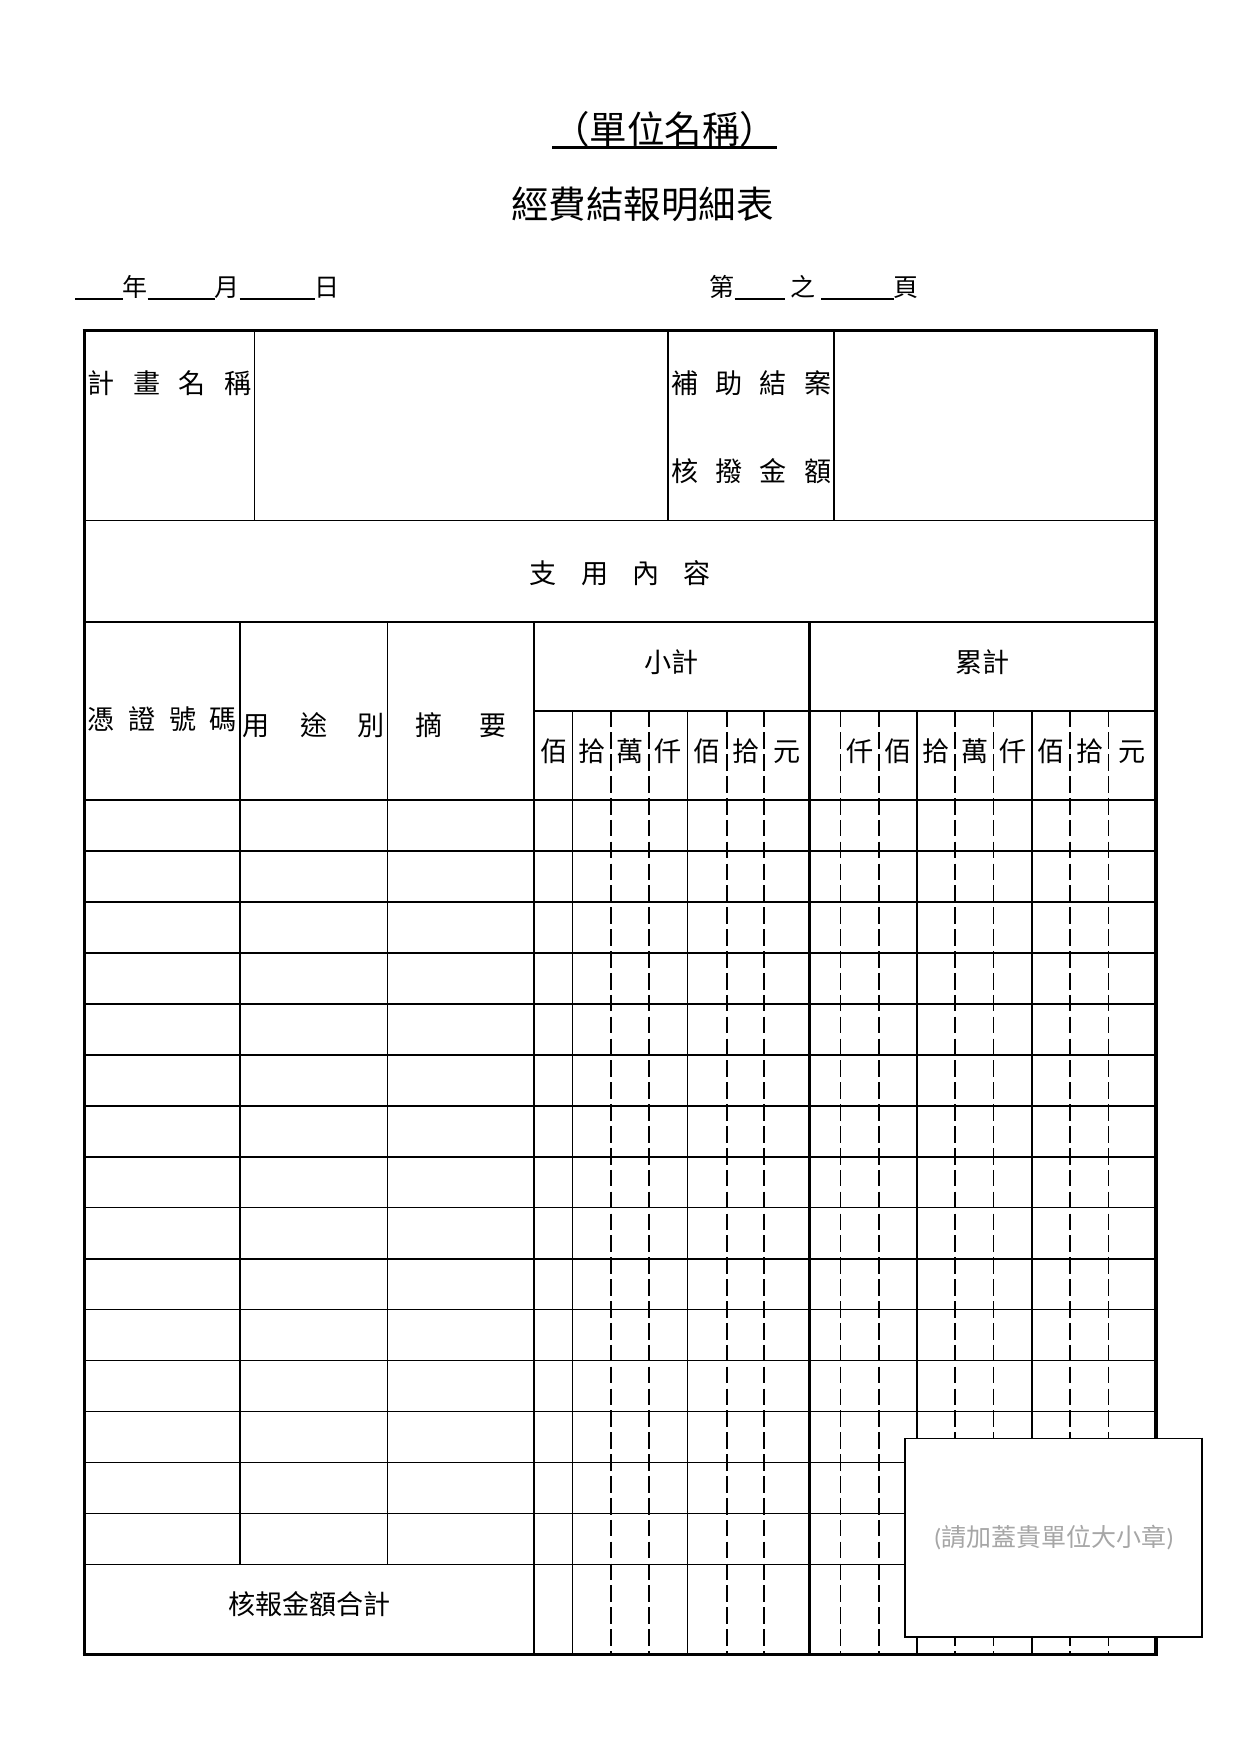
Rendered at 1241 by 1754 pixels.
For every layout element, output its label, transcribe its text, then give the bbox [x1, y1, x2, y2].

table_cell [955, 1158, 993, 1207]
table_cell [388, 852, 533, 901]
table_cell [811, 954, 840, 1003]
table_cell 拾 [918, 712, 955, 799]
table_cell [535, 1412, 572, 1462]
table_cell [1033, 1005, 1070, 1054]
table_cell [611, 1005, 649, 1054]
table_cell [535, 1208, 572, 1258]
table_cell [811, 1463, 840, 1512]
table_cell [955, 1005, 993, 1054]
table_cell [388, 1260, 533, 1309]
table_cell [1108, 954, 1154, 1003]
table_cell [764, 1158, 808, 1207]
table_cell [649, 1056, 687, 1105]
text 年 月 日 第 之 頁 [75, 267, 1240, 304]
table_cell [241, 801, 387, 850]
table_cell [611, 903, 649, 952]
table_cell [840, 1514, 879, 1563]
table_cell [649, 1158, 687, 1207]
table_cell [955, 852, 993, 901]
table_cell 累計 [811, 623, 1154, 710]
table_cell 拾 [573, 712, 611, 799]
table_cell [918, 1361, 955, 1411]
table_cell [879, 1463, 904, 1512]
table_cell [840, 1565, 879, 1652]
table_cell [727, 1056, 764, 1105]
table_cell [764, 1260, 808, 1309]
table_cell 仟 [840, 712, 879, 799]
table_cell [1108, 1005, 1154, 1054]
table_cell [535, 1361, 572, 1411]
table_cell [727, 1565, 764, 1652]
table_cell [727, 1310, 764, 1360]
table_cell [918, 1005, 955, 1054]
table_cell [611, 1514, 649, 1563]
table_cell [86, 1310, 239, 1360]
table_cell [573, 852, 611, 901]
table_cell [573, 801, 611, 850]
table_cell [994, 1158, 1031, 1207]
table_cell [918, 1260, 955, 1309]
table_cell [840, 954, 879, 1003]
table_cell [918, 801, 955, 850]
table_cell [1033, 1361, 1070, 1411]
table_cell [840, 903, 879, 952]
table_cell [811, 903, 840, 952]
table_cell [649, 1260, 687, 1309]
table_cell [388, 903, 533, 952]
table_cell [688, 1158, 727, 1207]
table_cell [573, 1412, 611, 1462]
table_cell [649, 1310, 687, 1360]
table_cell [879, 801, 916, 850]
table_cell [1033, 1208, 1070, 1258]
table_cell [811, 1361, 840, 1411]
table_cell [840, 1463, 879, 1512]
table_cell [727, 954, 764, 1003]
table_cell [764, 852, 808, 901]
table_cell [86, 954, 239, 1003]
table_cell [611, 954, 649, 1003]
table_cell [688, 801, 727, 850]
table_cell [918, 903, 955, 952]
table_cell [879, 1005, 916, 1054]
table_cell [611, 1463, 649, 1512]
table_cell [388, 1005, 533, 1054]
table_cell [573, 1208, 611, 1258]
table_cell [573, 1310, 611, 1360]
table_cell [1070, 1107, 1108, 1156]
table_cell [764, 1005, 808, 1054]
table_cell [918, 1158, 955, 1207]
table_cell [1033, 954, 1070, 1003]
table_cell 仟 [649, 712, 687, 799]
table_cell [764, 801, 808, 850]
table_cell [649, 852, 687, 901]
table_cell [840, 1310, 879, 1360]
table_cell [840, 1260, 879, 1309]
table_cell [388, 1208, 533, 1258]
table_cell [388, 1158, 533, 1207]
table_cell [879, 1361, 916, 1411]
table_cell [241, 1310, 387, 1360]
table_cell [688, 1056, 727, 1105]
table_cell [1070, 1638, 1108, 1652]
table_cell [388, 954, 533, 1003]
table_cell [918, 1310, 955, 1360]
table_cell [1070, 1056, 1108, 1105]
table_cell [535, 852, 572, 901]
table_cell [611, 801, 649, 850]
table_cell [1070, 1361, 1108, 1411]
table_cell [955, 1056, 993, 1105]
table_cell [573, 954, 611, 1003]
table_cell 佰 [1033, 712, 1070, 799]
table_cell [86, 1005, 239, 1054]
table_cell [811, 1208, 840, 1258]
table_cell [573, 1514, 611, 1563]
table_cell [811, 712, 840, 799]
table_cell [535, 903, 572, 952]
table_cell [1033, 1107, 1070, 1156]
table_cell [918, 1056, 955, 1105]
table_cell [764, 1361, 808, 1411]
table_cell [879, 1310, 916, 1360]
table_cell 摘 要 [388, 623, 533, 799]
table_cell [388, 1310, 533, 1360]
table_cell [840, 1412, 879, 1462]
table_cell [1033, 1638, 1070, 1652]
table_cell [86, 1056, 239, 1105]
table_cell [649, 1565, 687, 1652]
table_cell [573, 1463, 611, 1512]
table_cell 用途別 [241, 623, 387, 799]
table_cell [86, 852, 239, 901]
table_cell [955, 903, 993, 952]
table_cell [535, 1565, 572, 1652]
table_cell [918, 852, 955, 901]
table_cell [727, 1158, 764, 1207]
table_cell [840, 1158, 879, 1207]
table_cell [879, 1565, 916, 1652]
table_cell 核報金額合計 [86, 1565, 533, 1652]
table_cell [1033, 1310, 1070, 1360]
table_cell [649, 1107, 687, 1156]
table_cell [879, 1514, 904, 1563]
table_cell [611, 1361, 649, 1411]
table_cell [535, 1463, 572, 1512]
text (請加蓋貴單位大小章) [921, 1518, 1186, 1554]
table_cell [241, 1463, 387, 1512]
table_cell [649, 903, 687, 952]
table_cell [241, 1361, 387, 1411]
table_cell [955, 1260, 993, 1309]
table_cell 元 [764, 712, 808, 799]
text （單位名稱） [164, 89, 1165, 164]
table_cell [86, 1208, 239, 1258]
table_cell [1033, 1260, 1070, 1309]
table_cell [811, 1107, 840, 1156]
table_cell [840, 1208, 879, 1258]
table_cell [727, 1412, 764, 1462]
table_cell [1070, 1310, 1108, 1360]
table_cell [1108, 1638, 1154, 1652]
table_cell [1070, 852, 1108, 901]
table_cell 佰 [688, 712, 727, 799]
table_cell [727, 1361, 764, 1411]
table_cell [573, 1158, 611, 1207]
table_cell [1033, 903, 1070, 952]
table_cell [727, 1005, 764, 1054]
table_cell [649, 1412, 687, 1462]
table_cell [764, 1412, 808, 1462]
table_cell [86, 1463, 239, 1512]
text [906, 1439, 1201, 1636]
table_cell [1108, 1310, 1154, 1360]
table_cell [764, 1565, 808, 1652]
table_cell [955, 1107, 993, 1156]
table_cell [994, 1107, 1031, 1156]
table_cell [535, 801, 572, 850]
table_cell [1108, 1361, 1154, 1411]
table_cell [840, 852, 879, 901]
table_cell [879, 1208, 916, 1258]
table_cell [688, 1208, 727, 1258]
table_cell [1108, 1412, 1154, 1438]
table_cell [918, 1107, 955, 1156]
table_cell [573, 1107, 611, 1156]
table_cell [764, 1208, 808, 1258]
table_cell [811, 1514, 840, 1563]
table_cell [688, 1412, 727, 1462]
table_cell [611, 852, 649, 901]
table_cell [688, 1260, 727, 1309]
table_header [835, 332, 1154, 520]
table_cell [879, 903, 916, 952]
table_cell [1070, 1412, 1108, 1438]
table_cell [994, 1638, 1031, 1652]
table_cell [388, 801, 533, 850]
table_cell [994, 801, 1031, 850]
table_cell [994, 1310, 1031, 1360]
table_cell [727, 1208, 764, 1258]
table_cell 拾 [727, 712, 764, 799]
table_cell [535, 1056, 572, 1105]
table_cell 元 [1108, 712, 1154, 799]
text 經費結報明細表 [75, 164, 1165, 239]
table_cell [1033, 852, 1070, 901]
table_cell [688, 1107, 727, 1156]
table_cell [535, 1005, 572, 1054]
table_cell [388, 1463, 533, 1512]
table_cell [611, 1310, 649, 1360]
table_cell [86, 1158, 239, 1207]
table_cell [649, 954, 687, 1003]
table_cell [573, 1260, 611, 1309]
table_cell [388, 1107, 533, 1156]
table_cell 佰 [535, 712, 572, 799]
table_cell [388, 1361, 533, 1411]
table_cell [811, 1565, 840, 1652]
table_cell [994, 852, 1031, 901]
table_cell [879, 852, 916, 901]
table_cell [611, 1260, 649, 1309]
table_cell [1070, 1005, 1108, 1054]
table_cell [688, 954, 727, 1003]
table_cell [241, 1260, 387, 1309]
table_cell [994, 1056, 1031, 1105]
table_cell [535, 1514, 572, 1563]
table_cell [1108, 1260, 1154, 1309]
table_cell [388, 1514, 533, 1563]
table_cell [649, 801, 687, 850]
table_cell [918, 954, 955, 1003]
table_cell [727, 1514, 764, 1563]
table_cell [764, 903, 808, 952]
table_cell [727, 1260, 764, 1309]
table_cell [611, 1158, 649, 1207]
table_cell [1070, 1208, 1108, 1258]
table_cell [573, 1361, 611, 1411]
table_cell [879, 1260, 916, 1309]
table_cell [1108, 1158, 1154, 1207]
table_cell [649, 1463, 687, 1512]
table_cell [727, 801, 764, 850]
table_cell [241, 954, 387, 1003]
table_cell [611, 1412, 649, 1462]
table_cell [241, 1514, 387, 1563]
table_cell [879, 954, 916, 1003]
table_cell [241, 1158, 387, 1207]
table_cell [1108, 801, 1154, 850]
table_header 補助結案 核撥金額 [669, 332, 833, 520]
table_cell [86, 801, 239, 850]
table_cell [649, 1208, 687, 1258]
table_cell [955, 1310, 993, 1360]
table_cell [688, 1361, 727, 1411]
table_header [255, 332, 667, 520]
table_cell [955, 1361, 993, 1411]
table_cell [86, 903, 239, 952]
table_cell [764, 1514, 808, 1563]
table_cell [840, 1107, 879, 1156]
table_cell [918, 1208, 955, 1258]
table_cell [611, 1107, 649, 1156]
table_cell [811, 852, 840, 901]
table_cell [241, 1056, 387, 1105]
table_cell [764, 954, 808, 1003]
table_cell [840, 1005, 879, 1054]
table_cell [241, 1107, 387, 1156]
table_cell [994, 1005, 1031, 1054]
table_cell 支 用 內 容 [86, 521, 1154, 621]
table_cell [879, 1107, 916, 1156]
table_cell [573, 903, 611, 952]
table_cell [86, 1260, 239, 1309]
table_cell [388, 1056, 533, 1105]
table_cell [994, 1208, 1031, 1258]
table_cell [764, 1056, 808, 1105]
table_cell [840, 801, 879, 850]
table_cell [994, 1361, 1031, 1411]
table_cell [1108, 903, 1154, 952]
table_cell [688, 1463, 727, 1512]
table_cell [573, 1565, 611, 1652]
table_cell [86, 1412, 239, 1462]
table_cell [1108, 1056, 1154, 1105]
table_cell [535, 1260, 572, 1309]
table_cell [86, 1107, 239, 1156]
table_cell [1108, 1107, 1154, 1156]
table_cell [764, 1463, 808, 1512]
table_cell [840, 1056, 879, 1105]
table_cell [1108, 852, 1154, 901]
table_cell [955, 1208, 993, 1258]
table_cell [535, 1158, 572, 1207]
table_cell [811, 1158, 840, 1207]
table_cell [241, 1208, 387, 1258]
table_cell [764, 1107, 808, 1156]
table_cell [1070, 1260, 1108, 1309]
table_cell [727, 1107, 764, 1156]
table_cell [994, 1412, 1031, 1438]
table_cell [649, 1514, 687, 1563]
table_cell [811, 1260, 840, 1309]
table_cell [1108, 1208, 1154, 1258]
table_cell [918, 1638, 955, 1652]
table_cell [649, 1361, 687, 1411]
table_cell [955, 1638, 993, 1652]
table_cell [879, 1158, 916, 1207]
table_cell [688, 1005, 727, 1054]
table_cell [688, 852, 727, 901]
table_cell 佰 [879, 712, 916, 799]
table_cell [1070, 801, 1108, 850]
table_cell [879, 1056, 916, 1105]
table_cell [811, 1310, 840, 1360]
table_cell [955, 801, 993, 850]
table_cell [727, 903, 764, 952]
table_cell [918, 1412, 955, 1438]
table_cell [535, 1107, 572, 1156]
table_cell [811, 1412, 840, 1462]
table_cell [1070, 903, 1108, 952]
table_cell [1070, 1158, 1108, 1207]
table_cell 小計 [535, 623, 808, 710]
table_cell 萬 [955, 712, 993, 799]
table_cell 仟 [994, 712, 1031, 799]
table_cell [241, 1412, 387, 1462]
table_cell 憑證號碼 [86, 623, 239, 799]
table_cell [688, 1514, 727, 1563]
table_cell [241, 852, 387, 901]
table_cell [611, 1565, 649, 1652]
table_header 計畫名稱 [86, 332, 254, 520]
table_cell [1033, 1158, 1070, 1207]
table_cell [955, 1412, 993, 1438]
table_cell [535, 1310, 572, 1360]
table_cell [573, 1005, 611, 1054]
table_cell [241, 1005, 387, 1054]
table_cell [727, 1463, 764, 1512]
table_cell [1033, 1056, 1070, 1105]
table_cell [764, 1310, 808, 1360]
table_cell [727, 852, 764, 901]
table_cell [994, 903, 1031, 952]
table_cell 拾 [1070, 712, 1108, 799]
table_cell [86, 1514, 239, 1563]
table_cell [535, 954, 572, 1003]
table_cell [688, 1310, 727, 1360]
table_cell 萬 [611, 712, 649, 799]
table_cell [611, 1208, 649, 1258]
table_cell [388, 1412, 533, 1462]
table_cell [879, 1412, 916, 1462]
table_cell [688, 903, 727, 952]
table_cell [994, 1260, 1031, 1309]
table_cell [955, 954, 993, 1003]
table_cell [241, 903, 387, 952]
table_cell [811, 1056, 840, 1105]
table_cell [611, 1056, 649, 1105]
table_cell [86, 1361, 239, 1411]
table_cell [573, 1056, 611, 1105]
table_cell [840, 1361, 879, 1411]
table_cell [649, 1005, 687, 1054]
table_cell [1033, 1412, 1070, 1438]
table_cell [1070, 954, 1108, 1003]
table_cell [811, 801, 840, 850]
table_cell [1033, 801, 1070, 850]
table_cell [688, 1565, 727, 1652]
table_cell [994, 954, 1031, 1003]
table_cell [811, 1005, 840, 1054]
